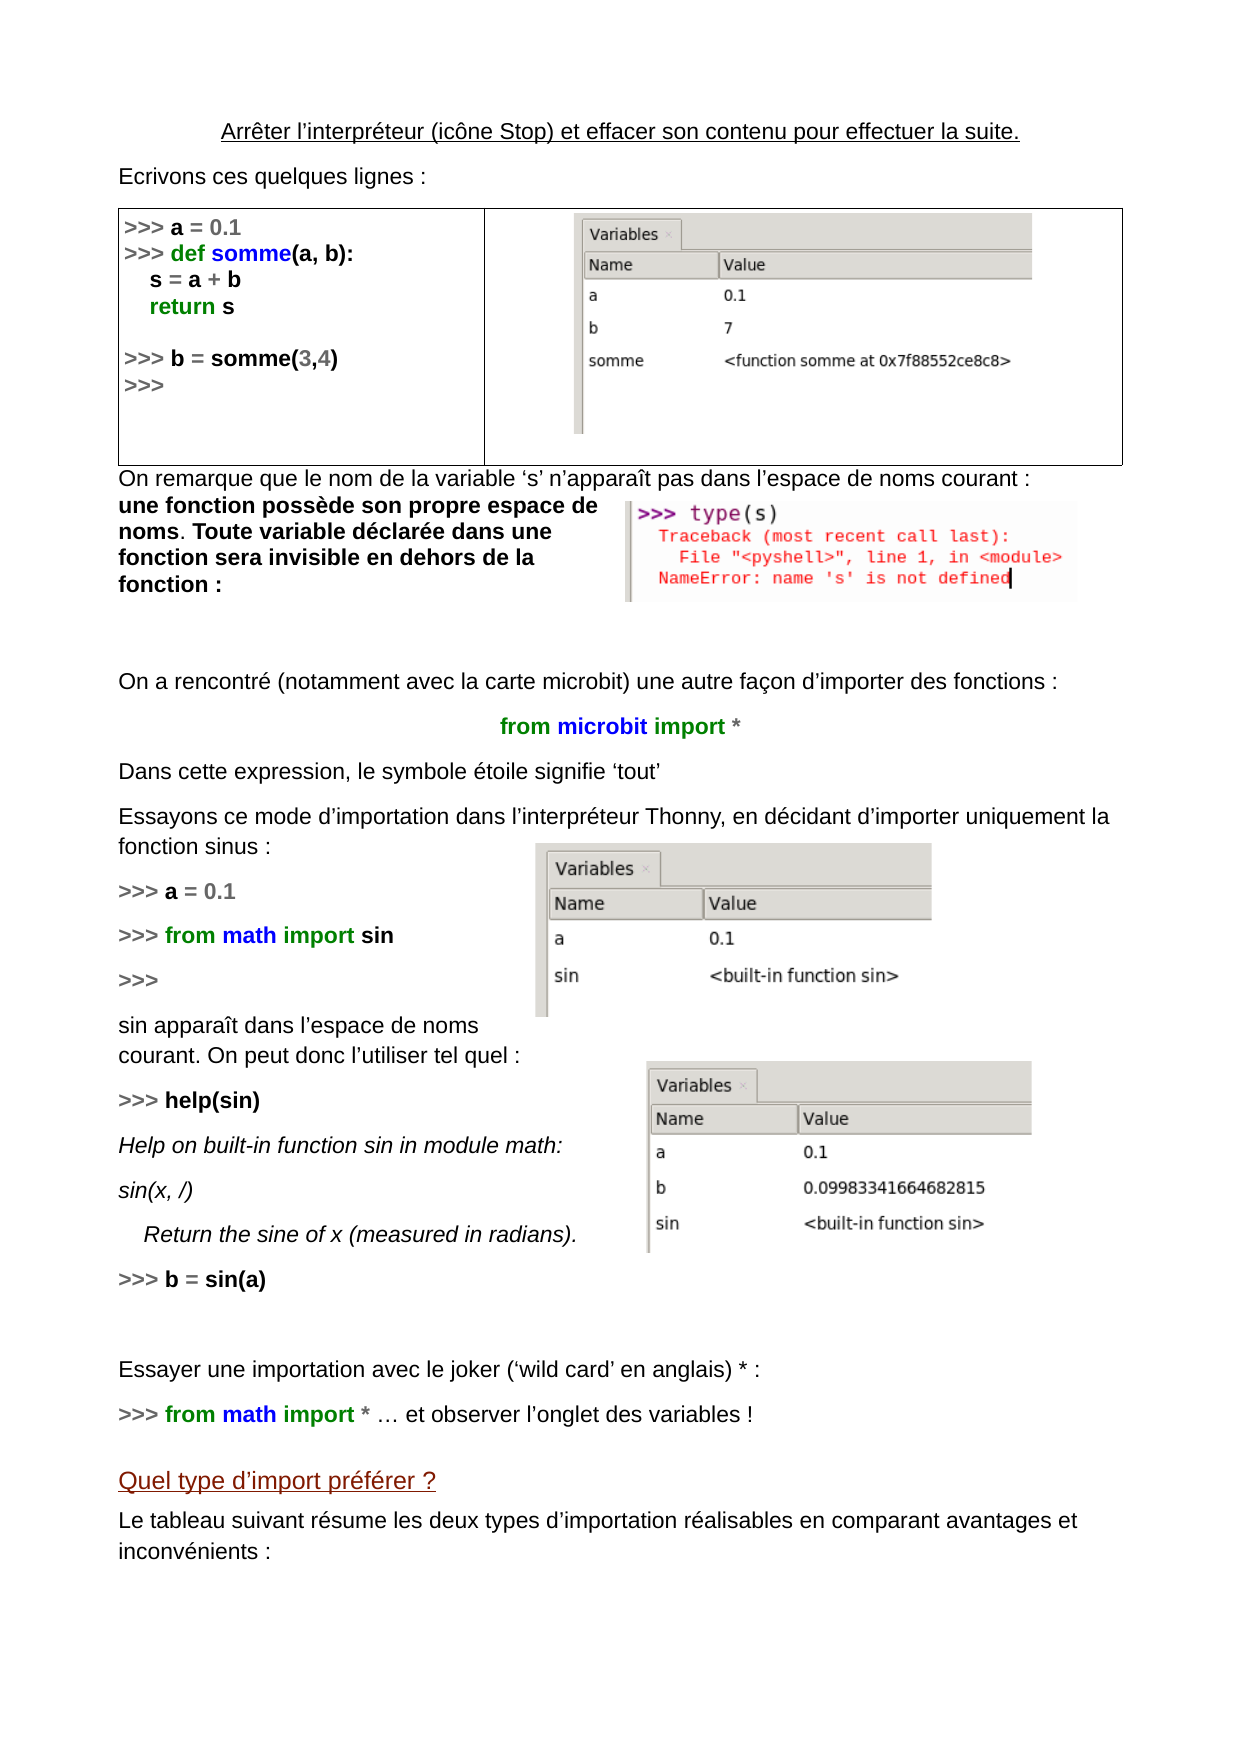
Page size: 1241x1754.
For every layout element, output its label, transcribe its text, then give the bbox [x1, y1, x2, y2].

picture [573, 213, 1033, 434]
text >>> a = 0.1 [118, 878, 535, 904]
table_header [485, 209, 1122, 465]
text [932, 967, 1122, 993]
text >>> [118, 967, 535, 993]
text Essayons ce mode d’importation dans l’interpréteur Thonny, en décidant d’importer uniquement la fonction sinus : [118, 803, 1122, 859]
subtitle Quel type d’import préférer ? [118, 1466, 1122, 1495]
text [1032, 1177, 1122, 1203]
text [1032, 1221, 1122, 1248]
picture [535, 843, 932, 1017]
text Ecrivons ces quelques lignes : [118, 163, 1122, 189]
text sin(x, /) [118, 1177, 646, 1203]
table_header >>> a = 0.1 >>> def somme(a, b): s = a + b return s >>> b = somme(3,4) >>> [119, 209, 484, 465]
text [1032, 1132, 1122, 1158]
text >>> b = sin(a) [118, 1266, 1122, 1292]
picture [625, 501, 1078, 602]
text Help on built-in function sin in module math: [118, 1132, 646, 1158]
text [932, 878, 1122, 904]
text >>> from math import * … et observer l’onglet des variables ! [118, 1401, 1122, 1427]
text Return the sine of x (measured in radians). [118, 1221, 646, 1248]
text une fonction possède son propre espace de noms. Toute variable déclarée dans une fonction sera invisible en dehors de la fonction : [118, 492, 1122, 597]
picture [646, 1061, 1032, 1253]
text >>> from math import sin [118, 922, 535, 949]
text On remarque que le nom de la variable ‘s’ n’apparaît pas dans l’espace de noms courant : [118, 466, 1122, 492]
text from microbit import * [118, 713, 1122, 739]
text [932, 922, 1122, 949]
text Le tableau suivant résume les deux types d’importation réalisables en comparant avantages et inconvénients : [118, 1507, 1122, 1564]
text sin apparaît dans l’espace de noms courant. On peut donc l’utiliser tel quel : [118, 1012, 1122, 1068]
text Arrêter l’interpréteur (icône Stop) et effacer son contenu pour effectuer la suite. [118, 118, 1122, 144]
text On a rencontré (notamment avec la carte microbit) une autre façon d’importer des fonctions : [118, 668, 1122, 694]
text Dans cette expression, le symbole étoile signifie ‘tout’ [118, 758, 1122, 784]
text Essayer une importation avec le joker (‘wild card’ en anglais) * : [118, 1356, 1122, 1382]
text >>> help(sin) [118, 1087, 646, 1113]
text [1032, 1087, 1122, 1113]
